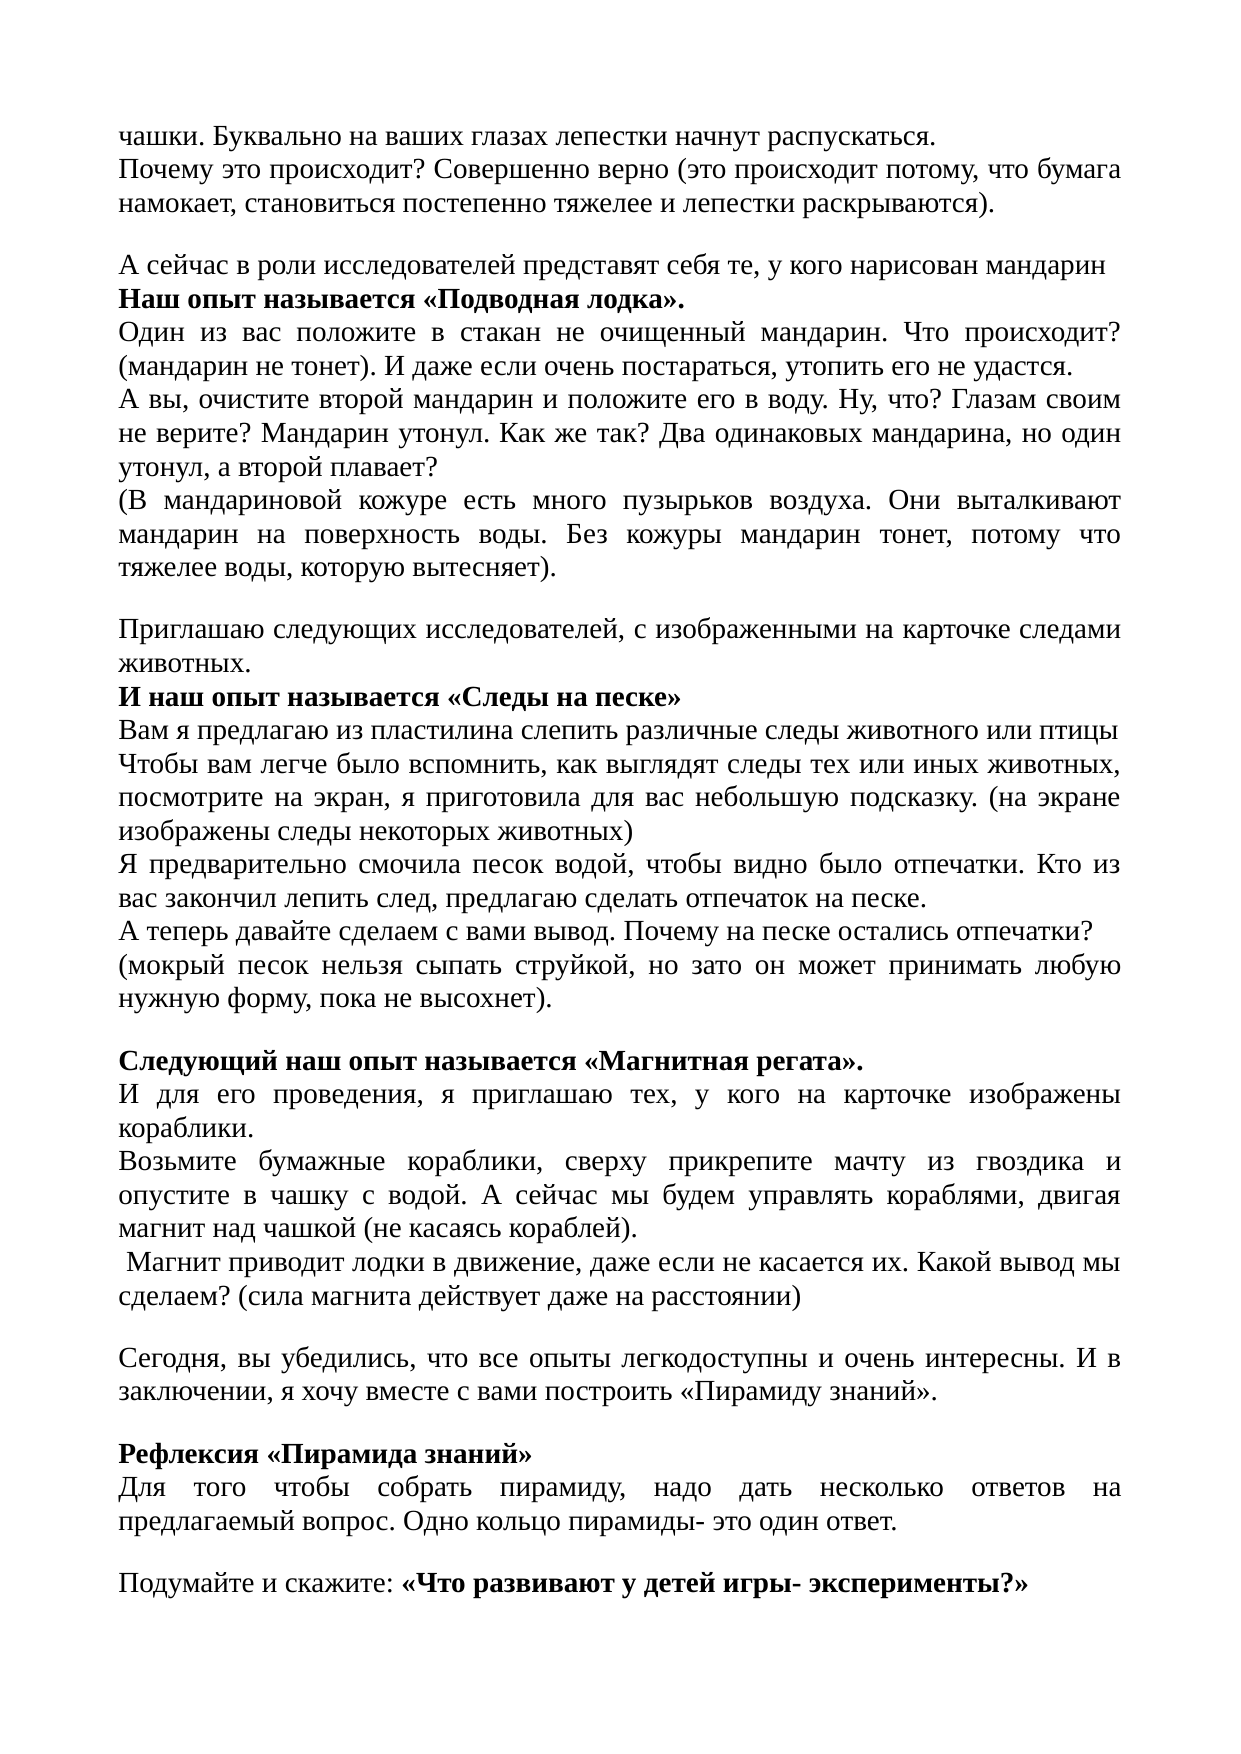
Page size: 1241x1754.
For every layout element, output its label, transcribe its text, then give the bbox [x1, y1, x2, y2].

text Подумайте и скажите: «Что развивают у детей игры- эксперименты?» [118, 1565, 1122, 1599]
text (мокрый песок нельзя сыпать струйкой, но зато он может принимать любую нужную форму, пока не высохнет). [118, 947, 1122, 1014]
text Один из вас положите в стакан не очищенный мандарин. Что происходит? (мандарин не тонет). И даже если очень постараться, утопить его не удастся. [118, 314, 1122, 382]
text Почему это происходит? Совершенно верно (это происходит потому, что бумага намокает, становиться постепенно тяжелее и лепестки раскрываются). [118, 152, 1122, 219]
text чашки. Буквально на ваших глазах лепестки начнут распускаться. [118, 118, 1122, 152]
text Я предварительно смочила песок водой, чтобы видно было отпечатки. Кто из вас закончил лепить след, предлагаю сделать отпечаток на песке. [118, 846, 1122, 913]
text И наш опыт называется «Следы на песке» [118, 679, 1122, 712]
text Наш опыт называется «Подводная лодка». [118, 281, 1122, 314]
text Магнит приводит лодки в движение, даже если не касается их. Какой вывод мы сделаем? (сила магнита действует даже на расстоянии) [118, 1244, 1122, 1311]
text И для его проведения, я приглашаю тех, у кого на карточке изображены кораблики. [118, 1076, 1122, 1143]
text (В мандариновой кожуре есть много пузырьков воздуха. Они выталкивают мандарин на поверхность воды. Без кожуры мандарин тонет, потому что тяжелее воды, которую вытесняет). [118, 482, 1122, 583]
text А вы, очистите второй мандарин и положите его в воду. Ну, что? Глазам своим не верите? Мандарин утонул. Как же так? Два одинаковых мандарина, но один утонул, а второй плавает? [118, 382, 1122, 482]
text А сейчас в роли исследователей представят себя те, у кого нарисован мандарин [118, 247, 1122, 281]
text А теперь давайте сделаем с вами вывод. Почему на песке остались отпечатки? [118, 913, 1122, 947]
text Следующий наш опыт называется «Магнитная регата». [118, 1043, 1122, 1076]
text Для того чтобы собрать пирамиду, надо дать несколько ответов на предлагаемый вопрос. Одно кольцо пирамиды- это один ответ. [118, 1469, 1122, 1536]
text Рефлексия «Пирамида знаний» [118, 1436, 1122, 1469]
text Вам я предлагаю из пластилина слепить различные следы животного или птицы [118, 712, 1122, 746]
text Сегодня, вы убедились, что все опыты легкодоступны и очень интересны. И в заключении, я хочу вместе с вами построить «Пирамиду знаний». [118, 1340, 1122, 1407]
text Возьмите бумажные кораблики, сверху прикрепите мачту из гвоздика и опустите в чашку с водой. А сейчас мы будем управлять кораблями, двигая магнит над чашкой (не касаясь кораблей). [118, 1143, 1122, 1244]
text Приглашаю следующих исследователей, с изображенными на карточке следами животных. [118, 612, 1122, 679]
text Чтобы вам легче было вспомнить, как выглядят следы тех или иных животных, посмотрите на экран, я приготовила для вас небольшую подсказку. (на экране изображены следы некоторых животных) [118, 746, 1122, 846]
